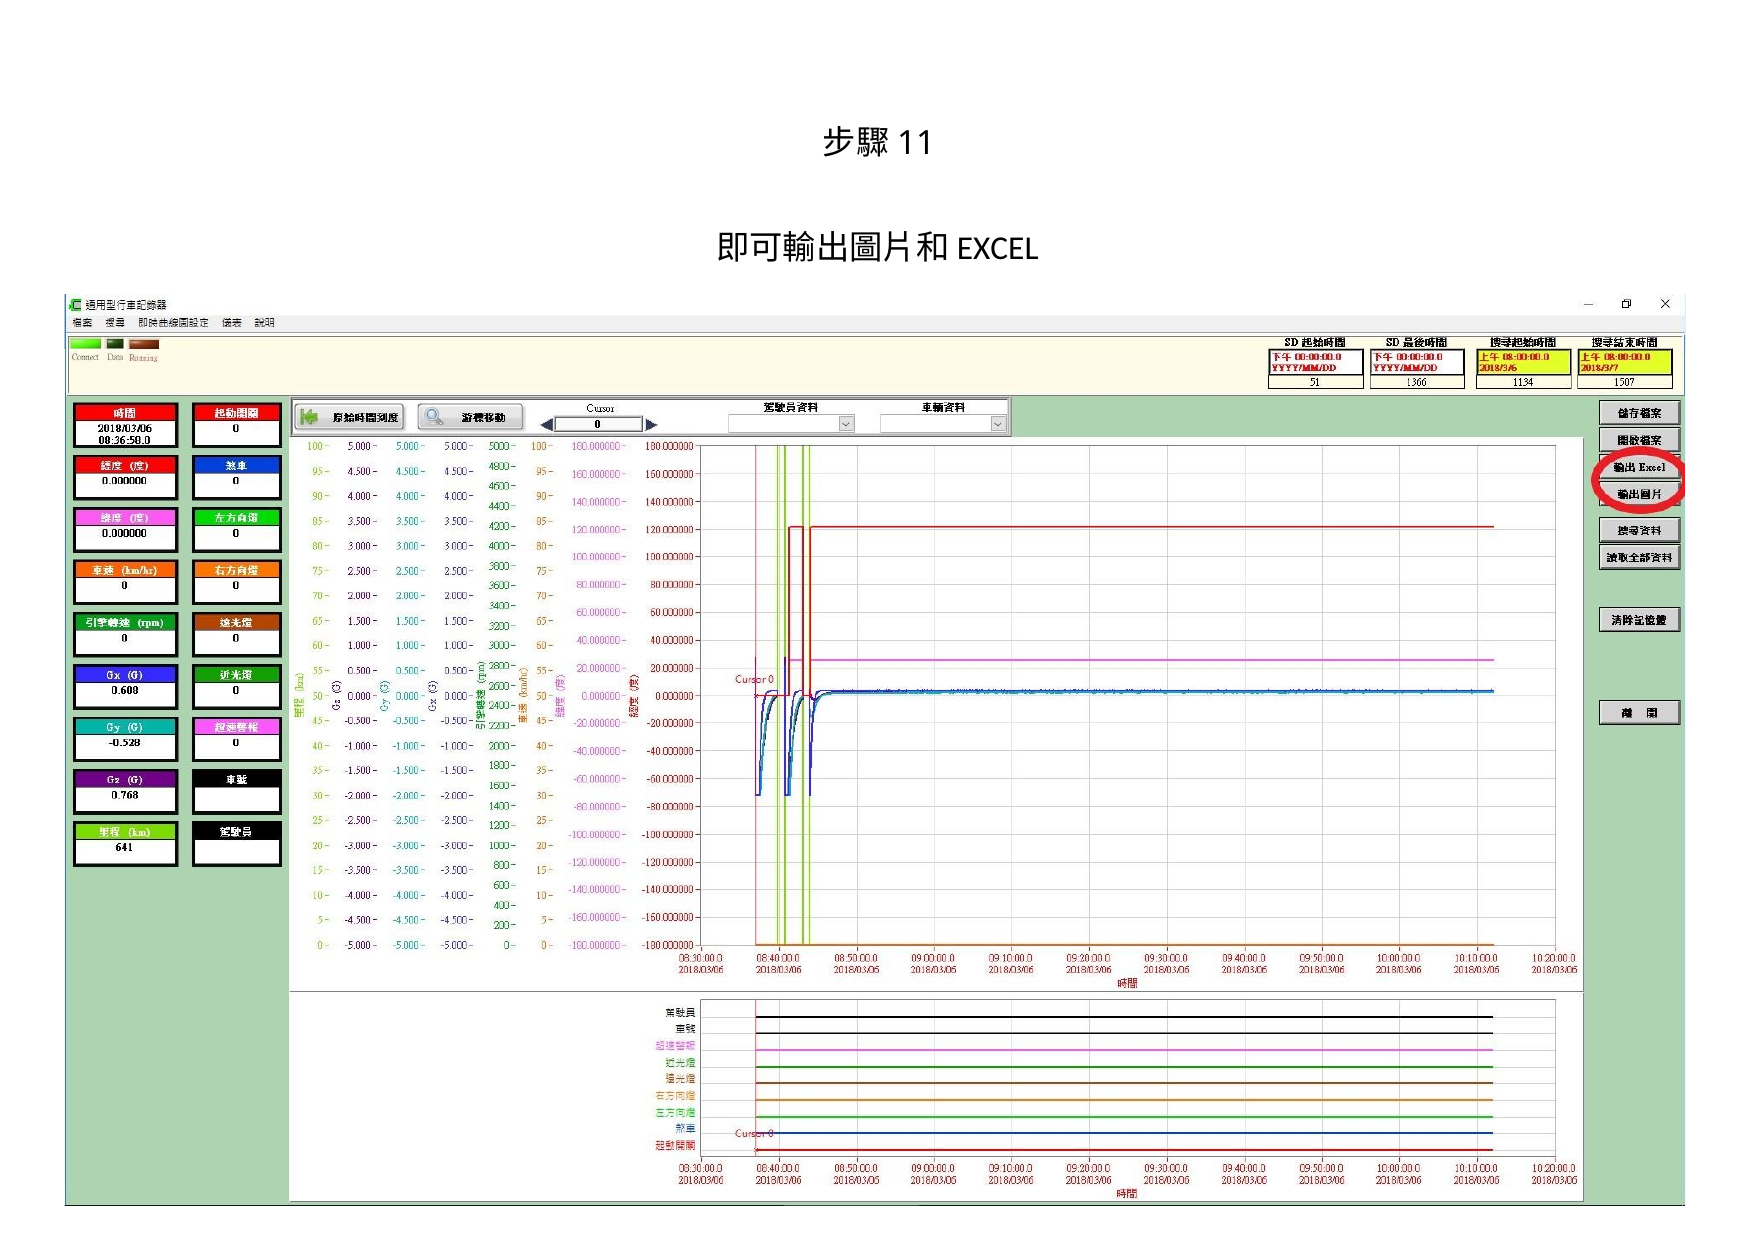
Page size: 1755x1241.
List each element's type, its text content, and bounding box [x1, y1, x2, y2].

text 即可輸出圖片和 EXCEL [51, 220, 1703, 269]
